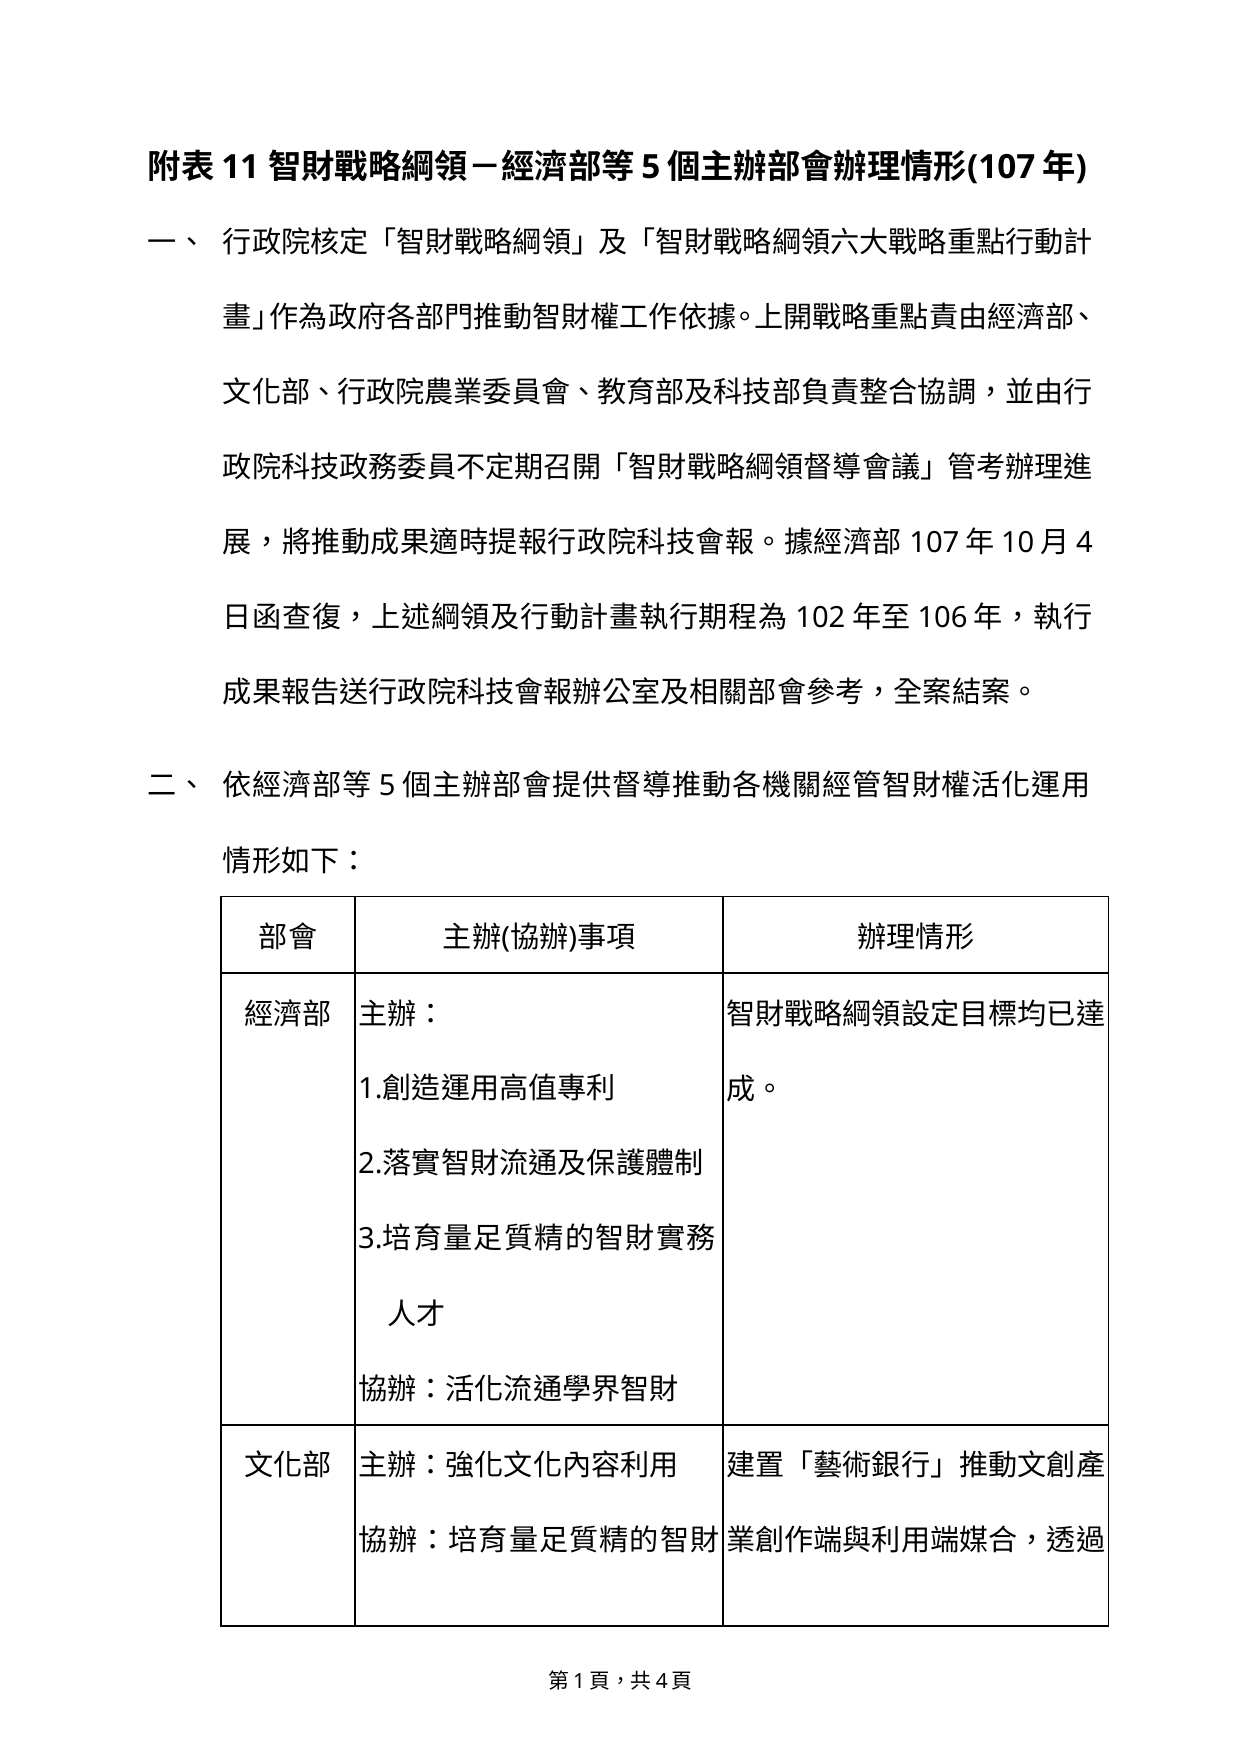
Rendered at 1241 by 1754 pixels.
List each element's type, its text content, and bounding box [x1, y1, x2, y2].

table_cell 智財戰略綱領設定目標均已達成。 [724, 974, 1108, 1424]
table_header 部會 [222, 897, 354, 972]
table_header 辦理情形 [724, 897, 1108, 972]
table_cell 文化部 [222, 1426, 354, 1625]
table_cell 建置「藝術銀行」推動文創產業創作端與利用端媒合，透過 [724, 1426, 1108, 1625]
table_header 主辦(協辦)事項 [356, 897, 722, 972]
list 行政院核定「智財戰略綱領」及「智財戰略綱領六大戰略重點行動計畫」作為政府各部門推動智財權工作依據。上開戰略重點責由經濟部、文化部、行政院農業委員會、教育部及科技部負責整合協調，並由行政院科技政務委員不定期召開「智財戰略綱領督導會議」管考辦理進展，將推動成果適時提報行政院科技會報。據經濟部107年10月4日函查復，上述綱領及行動計畫執行期程為102年至106年，執行成果報告送行政院科技會報辦公室及相關部會參考，全案結案。 [148, 202, 1092, 727]
list 依經濟部等5個主辦部會提供督導推動各機關經管智財權活化運用情形如下： [148, 746, 1092, 896]
table_cell 主辦：強化文化內容利用 協辦：培育量足質精的智財 [356, 1426, 722, 1625]
text 附表11 智財戰略綱領－經濟部等5個主辦部會辦理情形(107年) [148, 127, 1092, 202]
table_cell 主辦： 創造運用高值專利 落實智財流通及保護體制 培育量足質精的智財實務人才 協辦：活化流通學界智財 [356, 974, 722, 1424]
table_cell 經濟部 [222, 974, 354, 1424]
